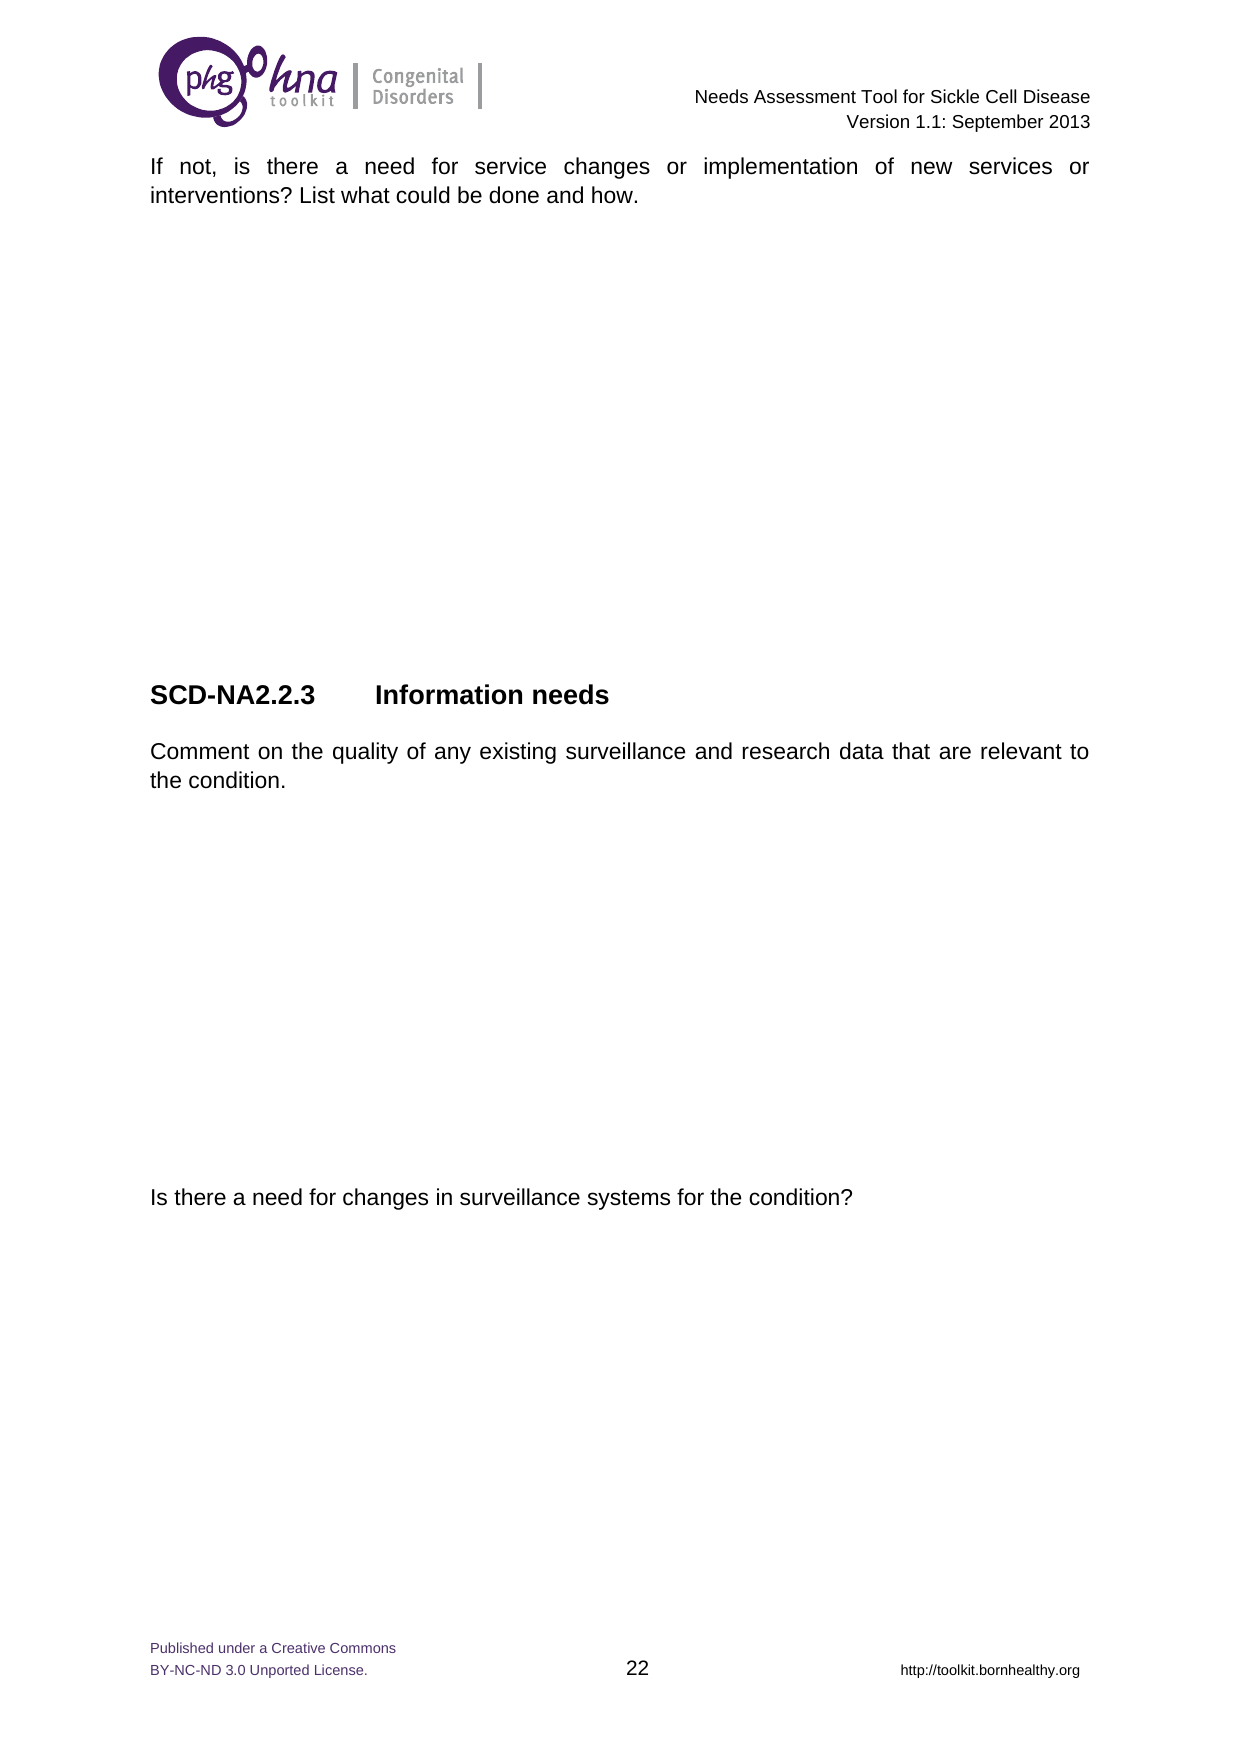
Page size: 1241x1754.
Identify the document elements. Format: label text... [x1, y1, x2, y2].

subtitle Comment on the quality of any existing surveillance and research data that are relevant to the condition. [150, 735, 1090, 794]
subtitle If not, is there a need for service changes or implementation of new services or interventions? List what could be done and how. [150, 150, 1090, 208]
subtitle SCD-NA2.2.3 Information needs [150, 679, 1090, 710]
subtitle Is there a need for changes in surveillance systems for the condition? [150, 1181, 1090, 1210]
